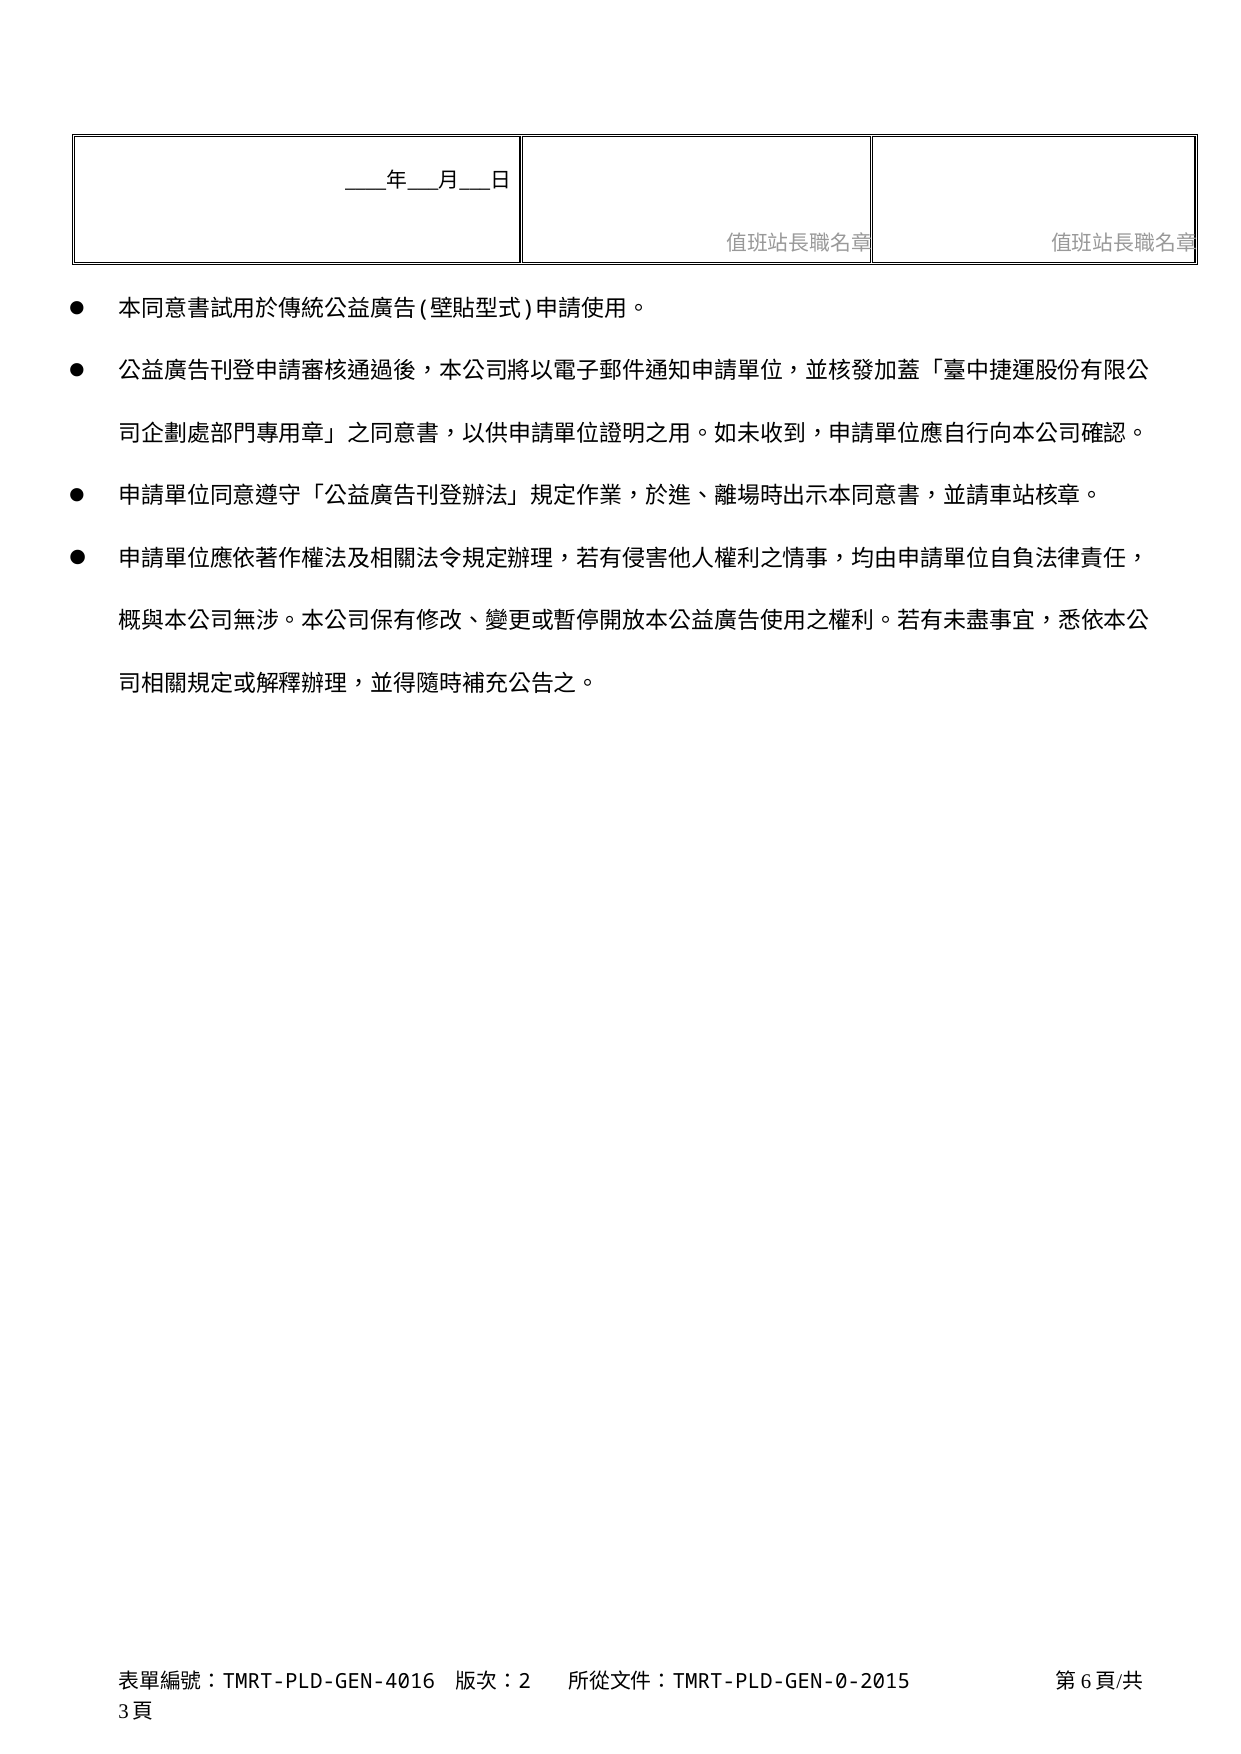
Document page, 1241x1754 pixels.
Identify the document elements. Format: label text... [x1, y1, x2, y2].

table_cell ____年___月___日 [75, 137, 519, 262]
list 本同意書試用於傳統公益廣告(壁貼型式)申請使用。 [68, 265, 1152, 327]
list 申請單位應依著作權法及相關法令規定辦理，若有侵害他人權利之情事，均由申請單位自負法律責任，概與本公司無涉。本公司保有修改、變更或暫停開放本公益廣告使用之權利。若有未盡事宜，悉依本公司相關規定或解釋辦理，並得隨時補充公告之。 [68, 515, 1152, 702]
table_cell 值班站長職名章 [523, 137, 870, 262]
list 公益廣告刊登申請審核通過後，本公司將以電子郵件通知申請單位，並核發加蓋「臺中捷運股份有限公司企劃處部門專用章」之同意書，以供申請單位證明之用。如未收到，申請單位應自行向本公司確認。 [68, 327, 1152, 452]
list 申請單位同意遵守「公益廣告刊登辦法」規定作業，於進、離場時出示本同意書，並請車站核章。 [68, 452, 1152, 515]
table_cell 值班站長職名章 [873, 137, 1194, 262]
